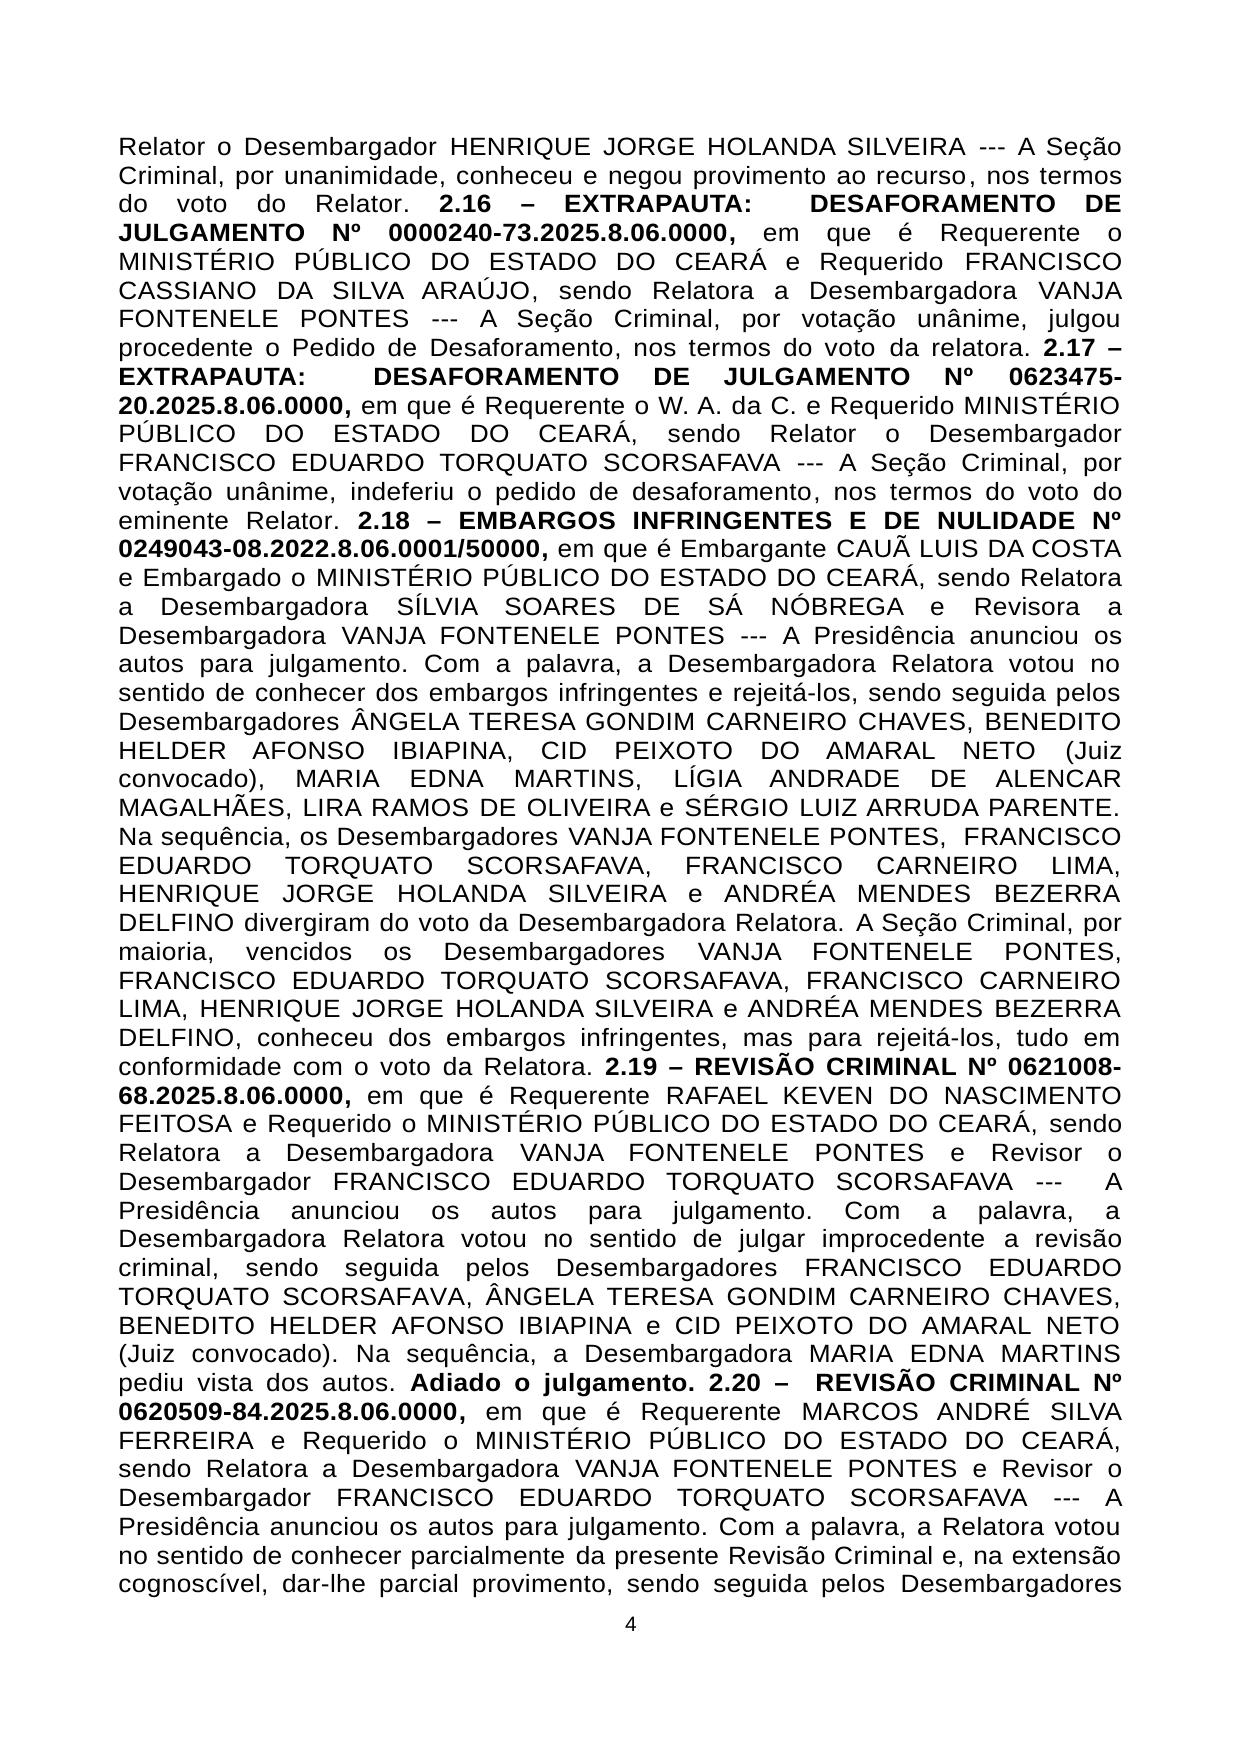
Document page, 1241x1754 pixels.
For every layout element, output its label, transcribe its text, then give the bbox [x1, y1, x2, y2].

text Relator o Desembargador HENRIQUE JORGE HOLANDA SILVEIRA --- A Seção Criminal, por unanimidade, conheceu e negou provimento ao recurso, nos termos do voto do Relator. 2.16 – EXTRAPAUTA: DESAFORAMENTO DE JULGAMENTO Nº 0000240-73.2025.8.06.0000, em que é Requerente o MINISTÉRIO PÚBLICO DO ESTADO DO CEARÁ e Requerido FRANCISCO CASSIANO DA SILVA ARAÚJO, sendo Relatora a Desembargadora VANJA FONTENELE PONTES --- A Seção Criminal, por votação unânime, julgou procedente o Pedido de Desaforamento, nos termos do voto da relatora. 2.17 – EXTRAPAUTA: DESAFORAMENTO DE JULGAMENTO Nº 0623475-20.2025.8.06.0000, em que é Requerente o W. A. da C. e Requerido MINISTÉRIO PÚBLICO DO ESTADO DO CEARÁ, sendo Relator o Desembargador FRANCISCO EDUARDO TORQUATO SCORSAFAVA --- A Seção Criminal, por votação unânime, indeferiu o pedido de desaforamento, nos termos do voto do eminente Relator. 2.18 – EMBARGOS INFRINGENTES E DE NULIDADE Nº 0249043-08.2022.8.06.0001/50000, em que é Embargante CAUÃ LUIS DA COSTA e Embargado o MINISTÉRIO PÚBLICO DO ESTADO DO CEARÁ, sendo Relatora a Desembargadora SÍLVIA SOARES DE SÁ NÓBREGA e Revisora a Desembargadora VANJA FONTENELE PONTES --- A Presidência anunciou os autos para julgamento. Com a palavra, a Desembargadora Relatora votou no sentido de conhecer dos embargos infringentes e rejeitá-los, sendo seguida pelos Desembargadores ÂNGELA TERESA GONDIM CARNEIRO CHAVES, BENEDITO HELDER AFONSO IBIAPINA, CID PEIXOTO DO AMARAL NETO (Juiz convocado), MARIA EDNA MARTINS, LÍGIA ANDRADE DE ALENCAR MAGALHÃES, LIRA RAMOS DE OLIVEIRA e SÉRGIO LUIZ ARRUDA PARENTE. Na sequência, os Desembargadores VANJA FONTENELE PONTES, FRANCISCO EDUARDO TORQUATO SCORSAFAVA, FRANCISCO CARNEIRO LIMA, HENRIQUE JORGE HOLANDA SILVEIRA e ANDRÉA MENDES BEZERRA DELFINO divergiram do voto da Desembargadora Relatora. A Seção Criminal, por maioria, vencidos os Desembargadores VANJA FONTENELE PONTES, FRANCISCO EDUARDO TORQUATO SCORSAFAVA, FRANCISCO CARNEIRO LIMA, HENRIQUE JORGE HOLANDA SILVEIRA e ANDRÉA MENDES BEZERRA DELFINO, conheceu dos embargos infringentes, mas para rejeitá-los, tudo em conformidade com o voto da Relatora. 2.19 – REVISÃO CRIMINAL Nº 0621008-68.2025.8.06.0000, em que é Requerente RAFAEL KEVEN DO NASCIMENTO FEITOSA e Requerido o MINISTÉRIO PÚBLICO DO ESTADO DO CEARÁ, sendo Relatora a Desembargadora VANJA FONTENELE PONTES e Revisor o Desembargador FRANCISCO EDUARDO TORQUATO SCORSAFAVA --- A Presidência anunciou os autos para julgamento. Com a palavra, a Desembargadora Relatora votou no sentido de julgar improcedente a revisão criminal, sendo seguida pelos Desembargadores FRANCISCO EDUARDO TORQUATO SCORSAFAVA, ÂNGELA TERESA GONDIM CARNEIRO CHAVES, BENEDITO HELDER AFONSO IBIAPINA e CID PEIXOTO DO AMARAL NETO (Juiz convocado). Na sequência, a Desembargadora MARIA EDNA MARTINS pediu vista dos autos. Adiado o julgamento. 2.20 – REVISÃO CRIMINAL Nº 0620509-84.2025.8.06.0000, em que é Requerente MARCOS ANDRÉ SILVA FERREIRA e Requerido o MINISTÉRIO PÚBLICO DO ESTADO DO CEARÁ, sendo Relatora a Desembargadora VANJA FONTENELE PONTES e Revisor o Desembargador FRANCISCO EDUARDO TORQUATO SCORSAFAVA --- A Presidência anunciou os autos para julgamento. Com a palavra, a Relatora votou no sentido de conhecer parcialmente da presente Revisão Criminal e, na extensão cognoscível, dar-lhe parcial provimento, sendo seguida pelos Desembargadores [118, 132, 1122, 1598]
